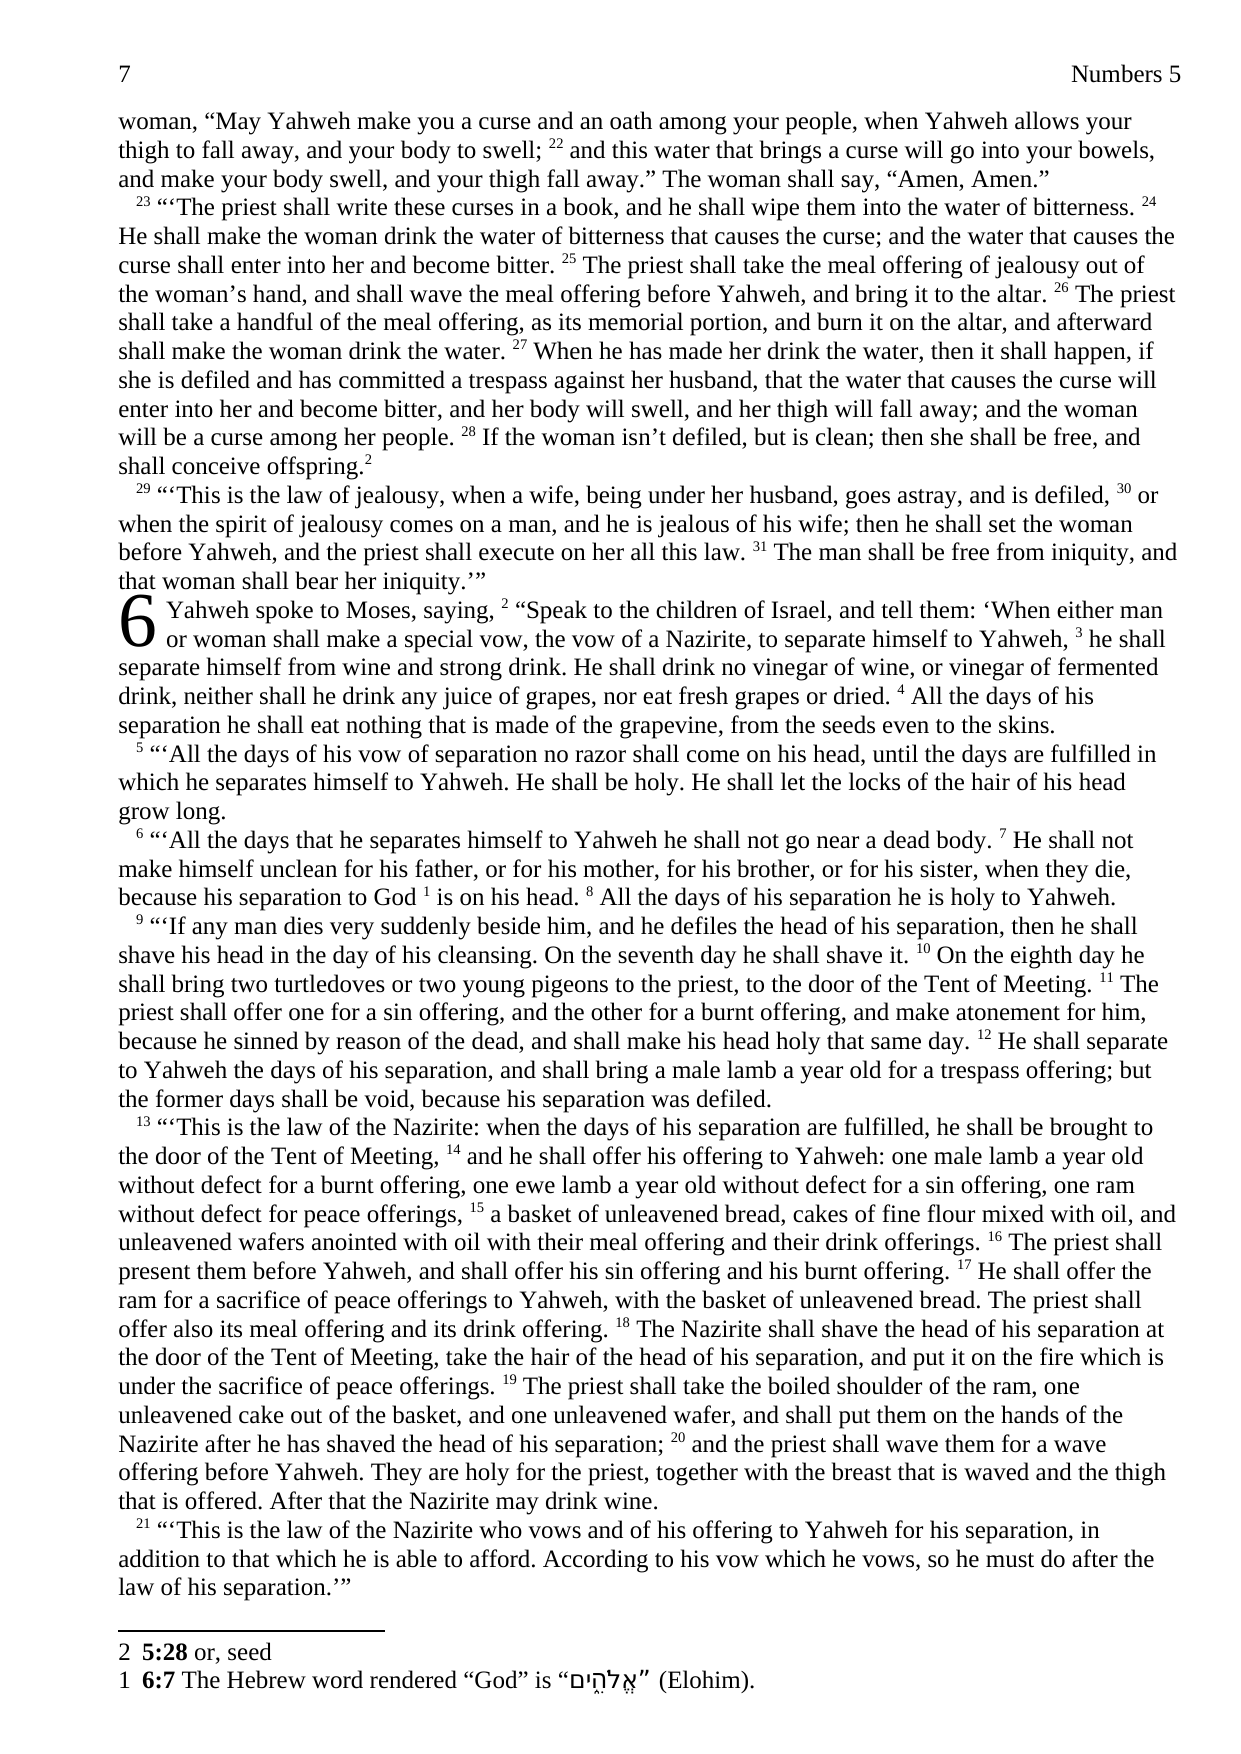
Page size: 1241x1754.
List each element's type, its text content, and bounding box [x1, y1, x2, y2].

text woman, “May Yahweh make you a curse and an oath among your people, when Yahweh allows your thigh to fall away, and your body to swell; 22 and this water that brings a curse will go into your bowels, and make your body swell, and your thigh fall away.” The woman shall say, “Amen, Amen.” [118, 106, 1181, 192]
text 23 “‘The priest shall write these curses in a book, and he shall wipe them into the water of bitterness. 24 He shall make the woman drink the water of bitterness that causes the curse; and the water that causes the curse shall enter into her and become bitter. 25 The priest shall take the meal offering of jealousy out of the woman’s hand, and shall wave the meal offering before Yahweh, and bring it to the altar. 26 The priest shall take a handful of the meal offering, as its memorial portion, and burn it on the altar, and afterward shall make the woman drink the water. 27 When he has made her drink the water, then it shall happen, if she is defiled and has committed a trespass against her husband, that the water that causes the curse will enter into her and become bitter, and her body will swell, and her thigh will fall away; and the woman will be a curse among her people. 28 If the woman isn’t defiled, but is clean; then she shall be free, and shall conceive offspring. [118, 192, 1181, 480]
text 5:28 or, seed [118, 1637, 1181, 1666]
text 9 “‘If any man dies very suddenly beside him, and he defiles the head of his separation, then he shall shave his head in the day of his cleansing. On the seventh day he shall shave it. 10 On the eighth day he shall bring two turtledoves or two young pigeons to the priest, to the door of the Tent of Meeting. 11 The priest shall offer one for a sin offering, and the other for a burnt offering, and make atonement for him, because he sinned by reason of the dead, and shall make his head holy that same day. 12 He shall separate to Yahweh the days of his separation, and shall bring a male lamb a year old for a trespass offering; but the former days shall be void, because his separation was defiled. [118, 911, 1181, 1112]
text 13 “‘This is the law of the Nazirite: when the days of his separation are fulfilled, he shall be brought to the door of the Tent of Meeting, 14 and he shall offer his offering to Yahweh: one male lamb a year old without defect for a burnt offering, one ewe lamb a year old without defect for a sin offering, one ram without defect for peace offerings, 15 a basket of unleavened bread, cakes of fine flour mixed with oil, and unleavened wafers anointed with oil with their meal offering and their drink offerings. 16 The priest shall present them before Yahweh, and shall offer his sin offering and his burnt offering. 17 He shall offer the ram for a sacrifice of peace offerings to Yahweh, with the basket of unleavened bread. The priest shall offer also its meal offering and its drink offering. 18 The Nazirite shall shave the head of his separation at the door of the Tent of Meeting, take the hair of the head of his separation, and put it on the fire which is under the sacrifice of peace offerings. 19 The priest shall take the boiled shoulder of the ram, one unleavened cake out of the basket, and one unleavened wafer, and shall put them on the hands of the Nazirite after he has shaved the head of his separation; 20 and the priest shall wave them for a wave offering before Yahweh. They are holy for the priest, together with the breast that is waved and the thigh that is offered. After that the Nazirite may drink wine. [118, 1112, 1181, 1515]
text 29 “‘This is the law of jealousy, when a wife, being under her husband, goes astray, and is defiled, 30 or when the spirit of jealousy comes on a man, and he is jealous of his wife; then he shall set the woman before Yahweh, and the priest shall execute on her all this law. 31 The man shall be free from iniquity, and that woman shall bear her iniquity.’” [118, 480, 1181, 595]
text 21 “‘This is the law of the Nazirite who vows and of his offering to Yahweh for his separation, in addition to that which he is able to afford. According to his vow which he vows, so he must do after the law of his separation.’” [118, 1515, 1181, 1601]
text 6:7 The Hebrew word rendered “God” is “אֱלֹהִ֑ים” (Elohim). [118, 1666, 1181, 1695]
text 6 “‘All the days that he separates himself to Yahweh he shall not go near a dead body. 7 He shall not make himself unclean for his father, or for his mother, for his brother, or for his sister, when they die, because his separation to God is on his head. 8 All the days of his separation he is holy to Yahweh. [118, 825, 1181, 911]
text 5 “‘All the days of his vow of separation no razor shall come on his head, until the days are fulfilled in which he separates himself to Yahweh. He shall be holy. He shall let the locks of the hair of his head grow long. [118, 739, 1181, 825]
text 6Yahweh spoke to Moses, saying, 2 “Speak to the children of Israel, and tell them: ‘When either man or woman shall make a special vow, the vow of a Nazirite, to separate himself to Yahweh, 3 he shall separate himself from wine and strong drink. He shall drink no vinegar of wine, or vinegar of fermented drink, neither shall he drink any juice of grapes, nor eat fresh grapes or dried. 4 All the days of his separation he shall eat nothing that is made of the grapevine, from the seeds even to the skins. [118, 595, 1181, 739]
